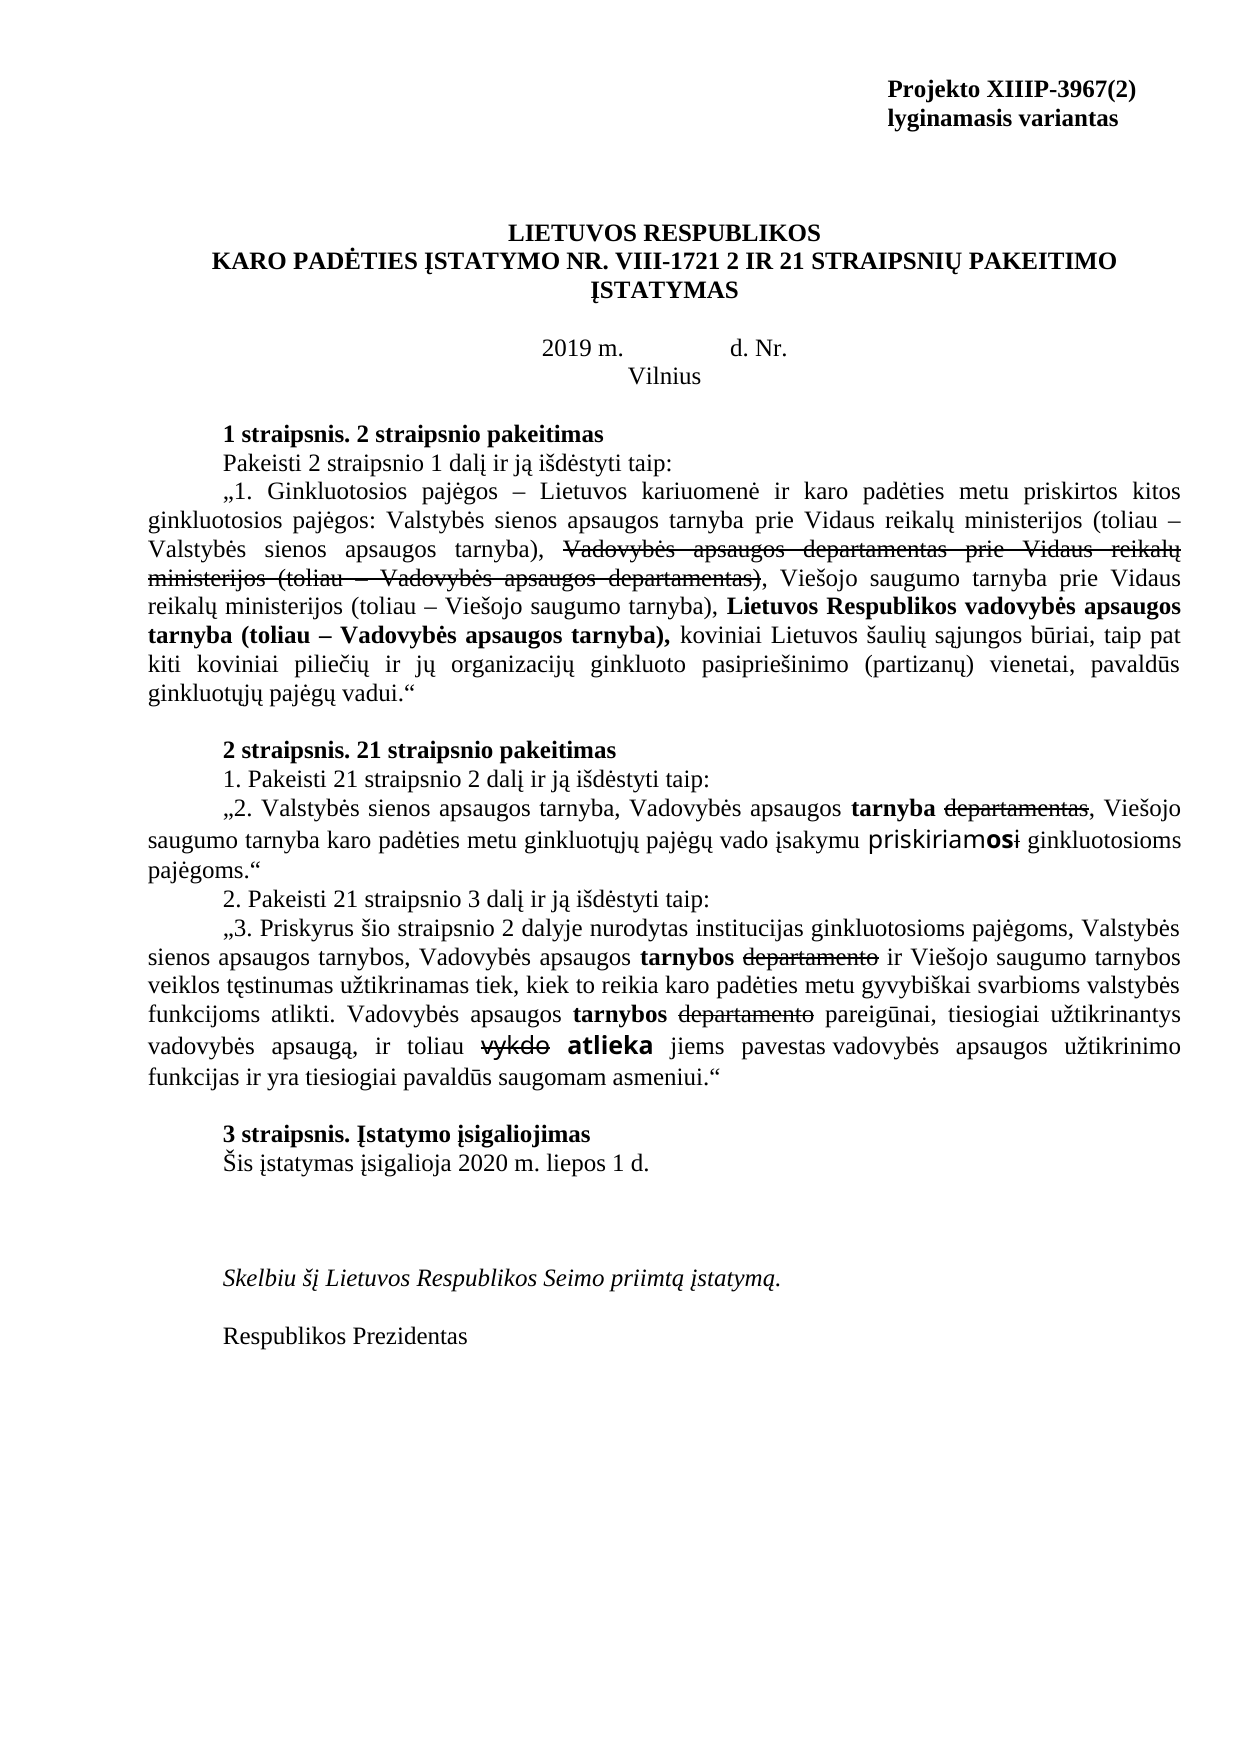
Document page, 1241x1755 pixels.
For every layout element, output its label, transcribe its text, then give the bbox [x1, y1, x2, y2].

text LIETUVOS RESPUBLIKOS [148, 218, 1181, 246]
text 3 straipsnis. Įstatymo įsigaliojimas [148, 1119, 1178, 1148]
text lyginamasis variantas [823, 103, 1181, 131]
text „2. Valstybės sienos apsaugos tarnyba, Vadovybės apsaugos tarnyba departamentas, Viešojo saugumo tarnyba karo padėties metu ginkluotųjų pajėgų vado įsakymu priskiriamosi ginkluotosioms pajėgoms.“ [148, 793, 1181, 884]
text KARO PADĖTIES ĮSTATYMO nR. viiI-1721 2 IR 21 STRAIPSNIŲ PAKEITIMO [148, 246, 1181, 275]
text 1 straipsnis. 2 straipsnio pakeitimas [148, 419, 1181, 448]
text Pakeisti 2 straipsnio 1 dalį ir ją išdėstyti taip: [148, 448, 1181, 476]
text Respublikos Prezidentas [148, 1321, 1178, 1349]
text Vilnius [148, 361, 1181, 390]
text 1. Pakeisti 21 straipsnio 2 dalį ir ją išdėstyti taip: [148, 764, 1181, 793]
text 2 straipsnis. 21 straipsnio pakeitimas [148, 735, 1181, 764]
text „3. Priskyrus šio straipsnio 2 dalyje nurodytas institucijas ginkluotosioms pajėgoms, Valstybės sienos apsaugos tarnybos, Vadovybės apsaugos tarnybos departamento ir Viešojo saugumo tarnybos veiklos tęstinumas užtikrinamas tiek, kiek to reikia karo padėties metu gyvybiškai svarbioms valstybės funkcijoms atlikti. Vadovybės apsaugos tarnybos departamento pareigūnai, tiesiogiai užtikrinantys vadovybės apsaugą, ir toliau vykdo atlieka jiems pavestas vadovybės apsaugos užtikrinimo funkcijas ir yra tiesiogiai pavaldūs saugomam asmeniui.“ [148, 913, 1181, 1091]
text ĮSTATYMAS [148, 275, 1181, 304]
text 2019 m. d. Nr. [148, 333, 1181, 361]
text Šis įstatymas įsigalioja 2020 m. liepos 1 d. [148, 1148, 1178, 1177]
text 2. Pakeisti 21 straipsnio 3 dalį ir ją išdėstyti taip: [148, 884, 1181, 913]
text Projekto XIIIP-3967(2) [823, 74, 1181, 103]
text „1. Ginkluotosios pajėgos – Lietuvos kariuomenė ir karo padėties metu priskirtos kitos ginkluotosios pajėgos: Valstybės sienos apsaugos tarnyba prie Vidaus reikalų ministerijos (toliau – Valstybės sienos apsaugos tarnyba), Vadovybės apsaugos departamentas prie Vidaus reikalų ministerijos (toliau – Vadovybės apsaugos departamentas), Viešojo saugumo tarnyba prie Vidaus reikalų ministerijos (toliau – Viešojo saugumo tarnyba), Lietuvos Respublikos vadovybės apsaugos tarnyba (toliau – Vadovybės apsaugos tarnyba), koviniai Lietuvos šaulių sąjungos būriai, taip pat kiti koviniai piliečių ir jų organizacijų ginkluoto pasipriešinimo (partizanų) vienetai, pavaldūs ginkluotųjų pajėgų vadui.“ [148, 476, 1181, 706]
text Skelbiu šį Lietuvos Respublikos Seimo priimtą įstatymą. [148, 1263, 1178, 1292]
